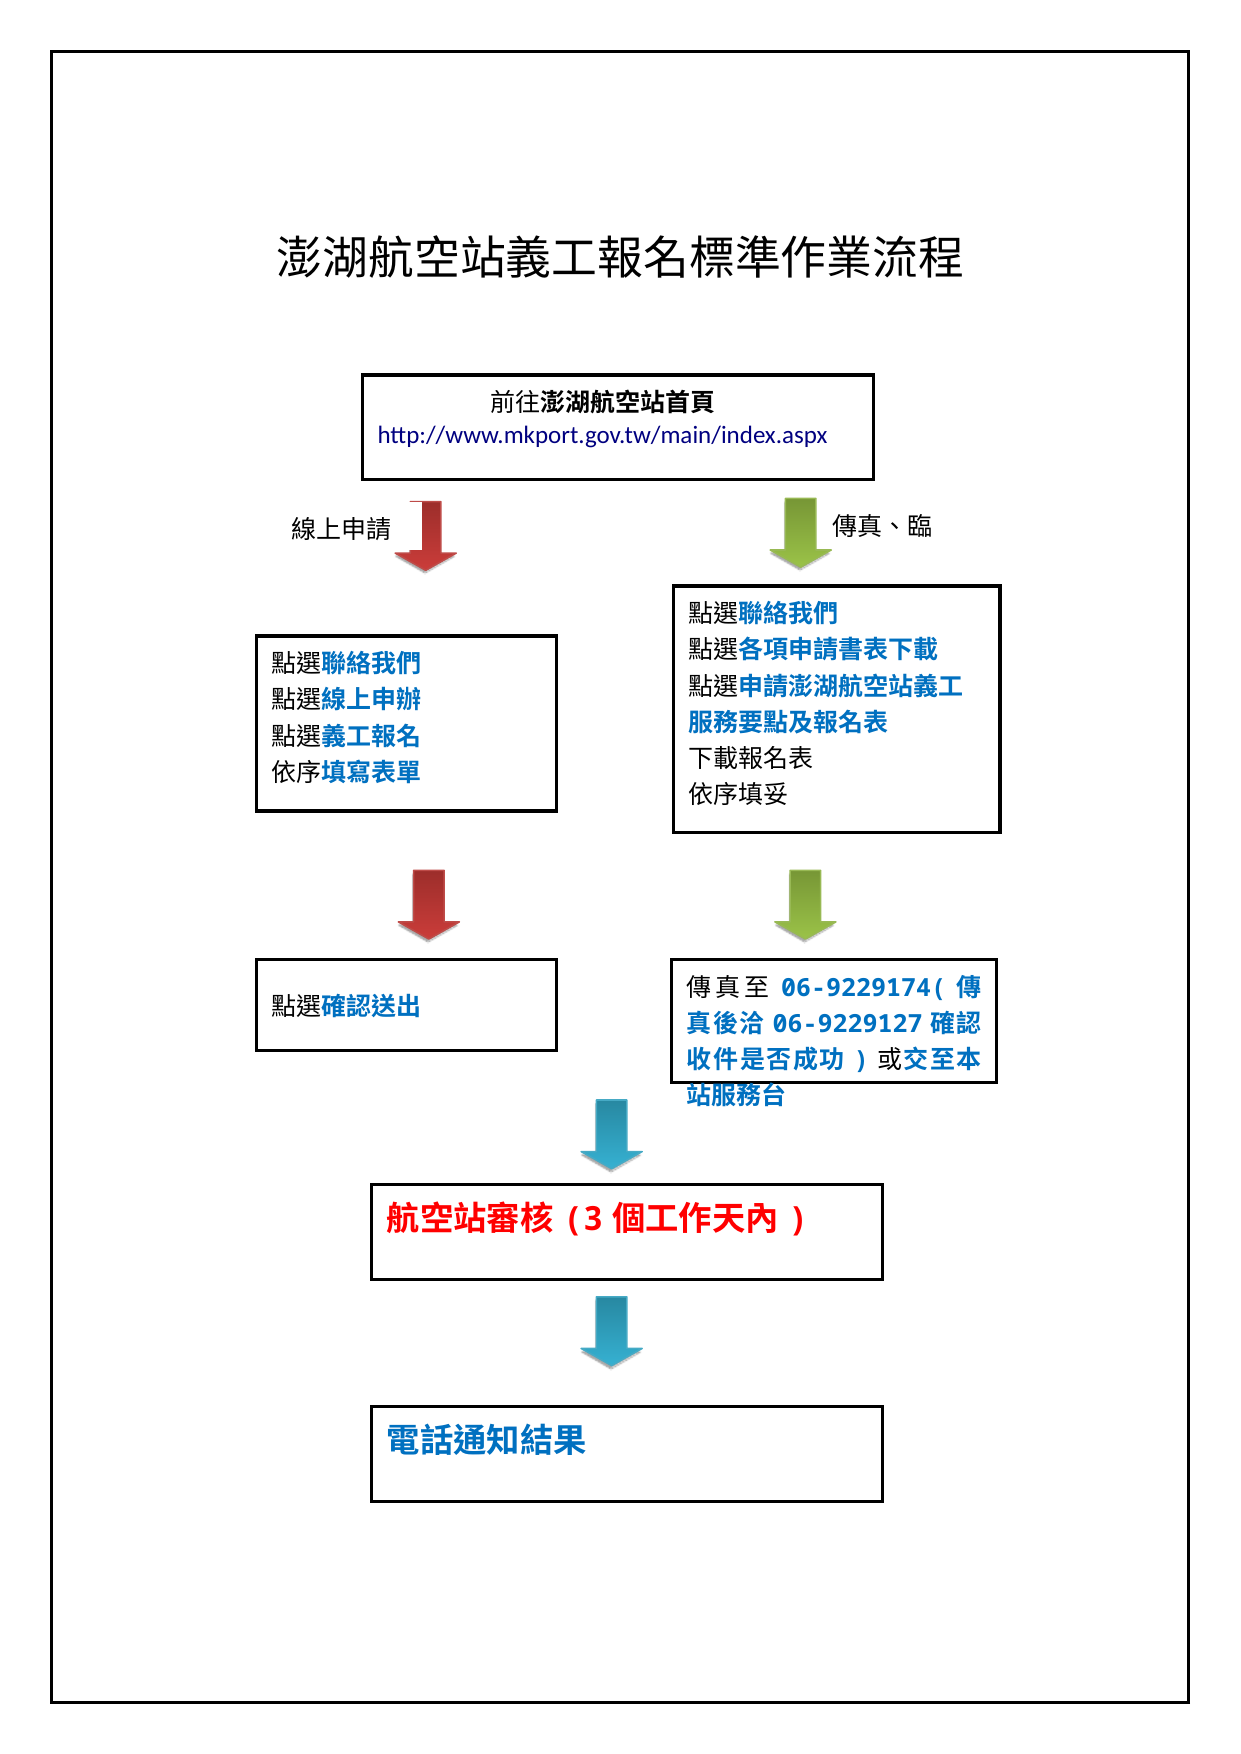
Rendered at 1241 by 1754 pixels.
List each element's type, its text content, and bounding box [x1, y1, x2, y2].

text 線上申請 [292, 509, 407, 543]
text 傳真、臨櫃 [832, 506, 947, 539]
text 澎湖航空站義工報名標準作業流程 [187, 182, 1053, 307]
